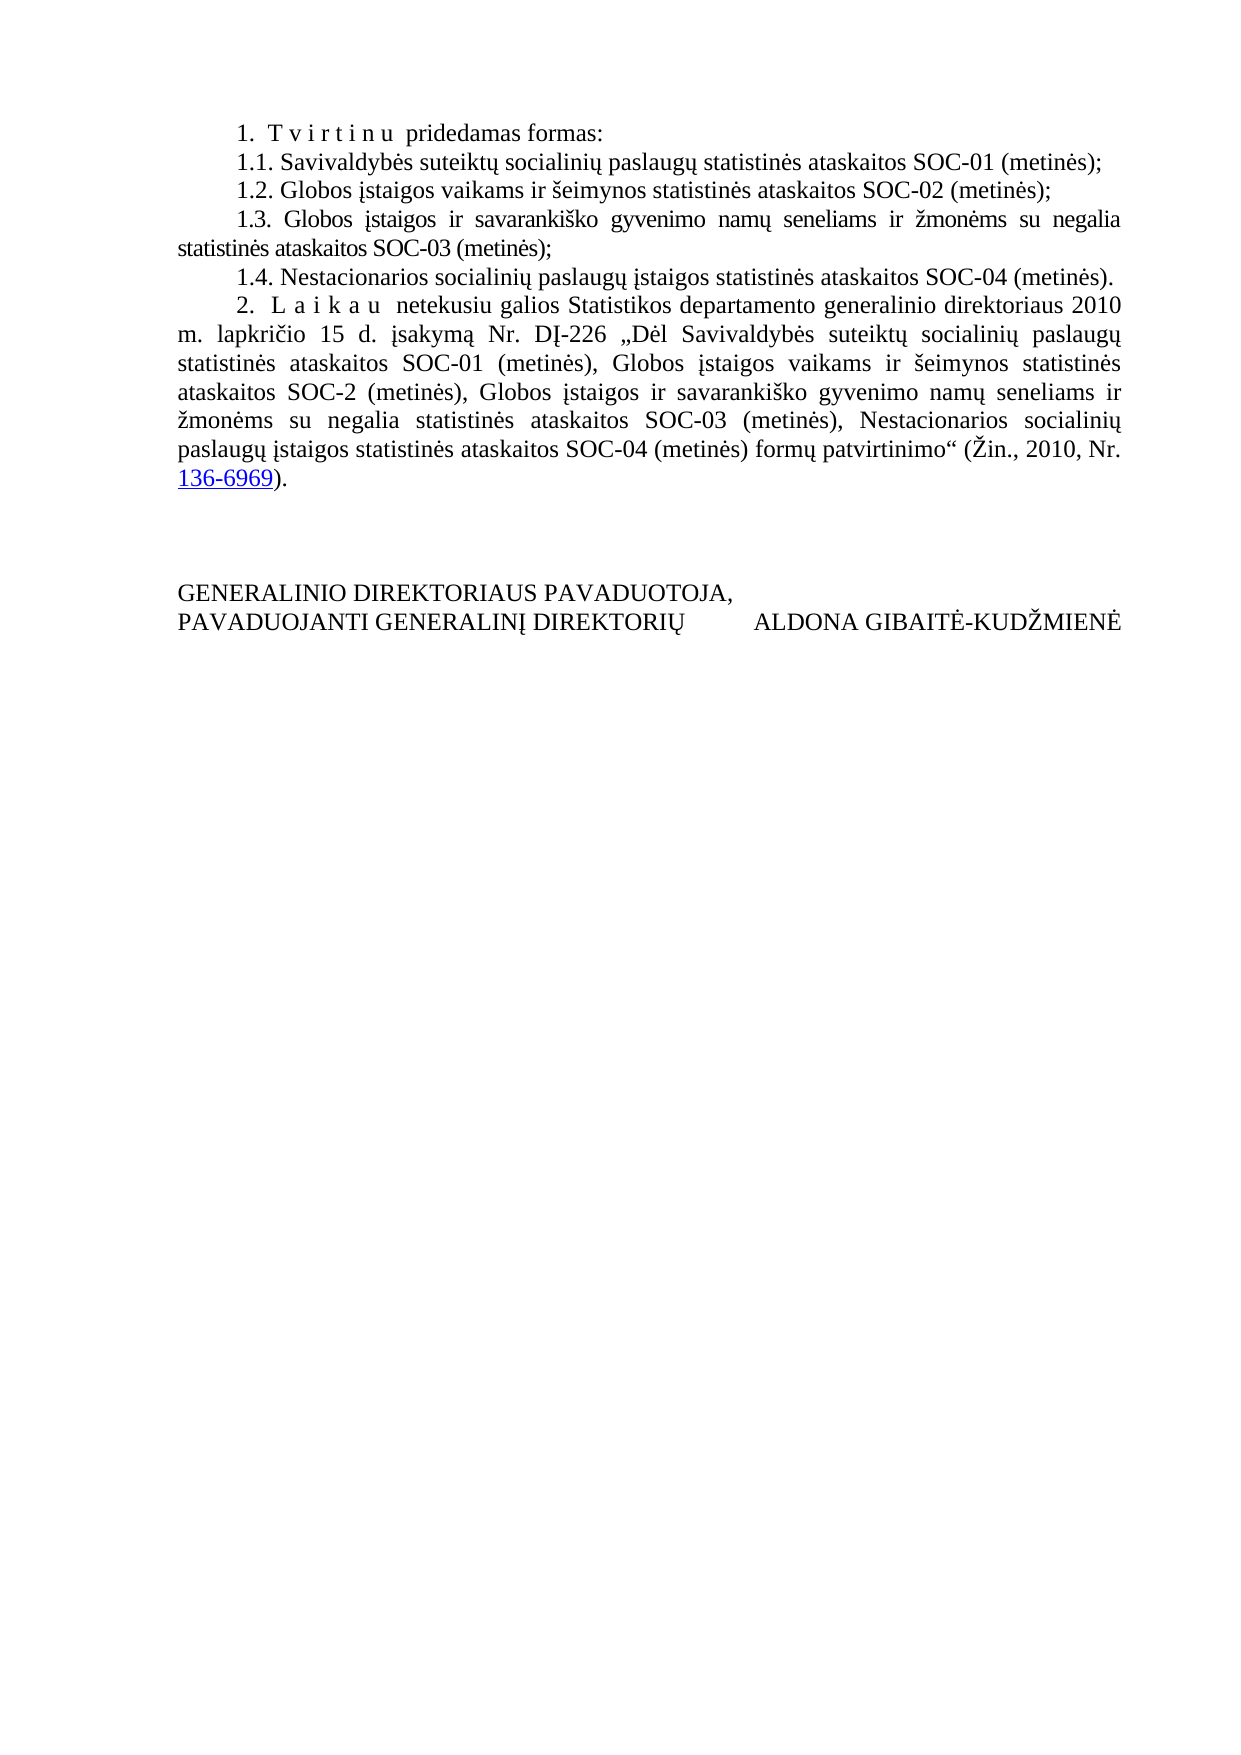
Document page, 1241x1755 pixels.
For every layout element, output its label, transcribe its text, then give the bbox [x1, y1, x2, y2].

text 1.1. Savivaldybės suteiktų socialinių paslaugų statistinės ataskaitos SOC-01 (metinės); [177, 147, 1122, 176]
text 1. T v i r t i n u pridedamas formas: [177, 118, 1122, 147]
text 2. L a i k a u netekusiu galios Statistikos departamento generalinio direktoriaus 2010 m. lapkričio 15 d. įsakymą Nr. DĮ-226 „Dėl Savivaldybės suteiktų socialinių paslaugų statistinės ataskaitos SOC-01 (metinės), Globos įstaigos vaikams ir šeimynos statistinės ataskaitos SOC-2 (metinės), Globos įstaigos ir savarankiško gyvenimo namų seneliams ir žmonėms su negalia statistinės ataskaitos SOC-03 (metinės), Nestacionarios socialinių paslaugų įstaigos statistinės ataskaitos SOC-04 (metinės) formų patvirtinimo“ (Žin., 2010, Nr. 136-6969). [177, 291, 1122, 492]
text 1.4. Nestacionarios socialinių paslaugų įstaigos statistinės ataskaitos SOC-04 (metinės). [177, 262, 1122, 291]
text pavaduojanti generalinį direktorių Aldona Gibaitė-Kudžmienė [177, 607, 1122, 636]
text 1.2. Globos įstaigos vaikams ir šeimynos statistinės ataskaitos SOC-02 (metinės); [177, 176, 1122, 204]
text 1.3. Globos įstaigos ir savarankiško gyvenimo namų seneliams ir žmonėms su negalia statistinės ataskaitos SOC-03 (metinės); [177, 204, 1122, 262]
text Generalinio direktoriaus pavaduotoja, [177, 578, 1122, 607]
